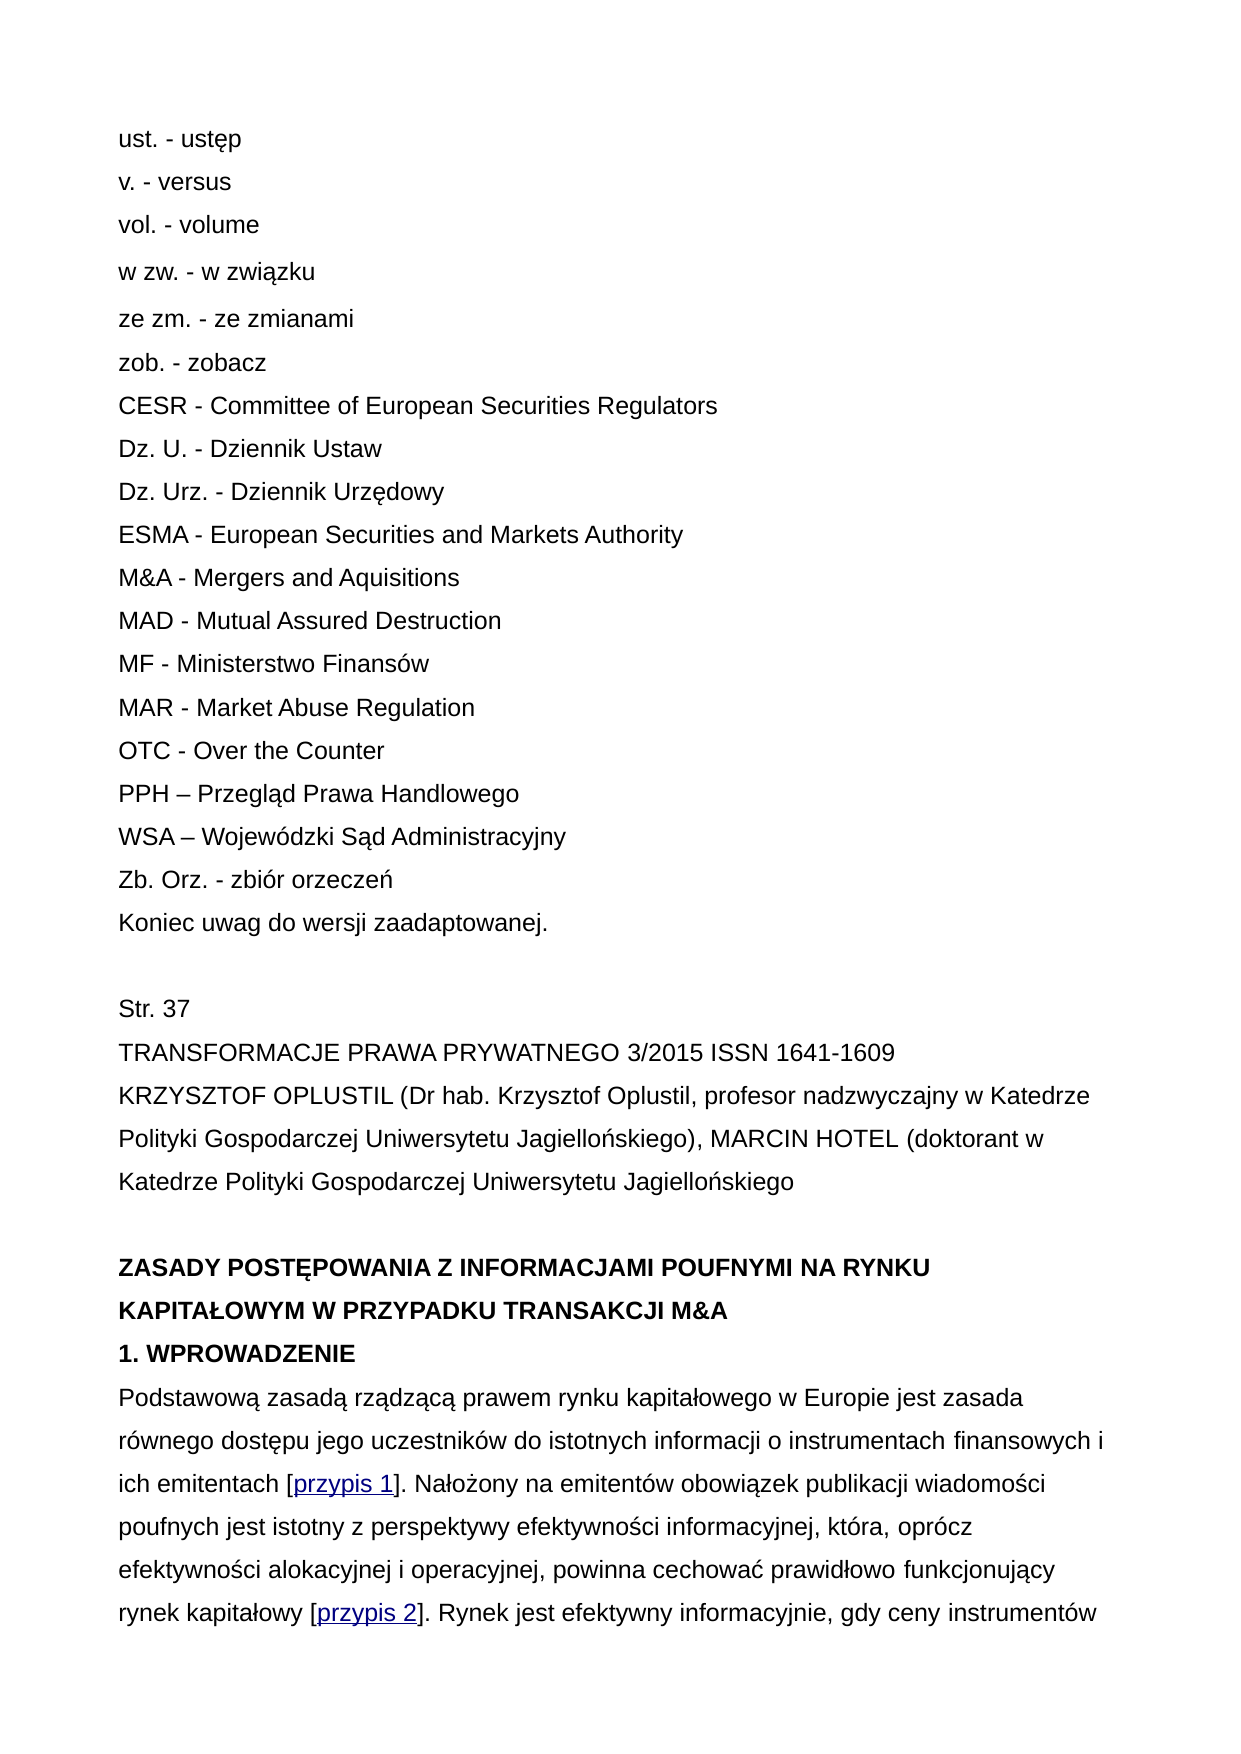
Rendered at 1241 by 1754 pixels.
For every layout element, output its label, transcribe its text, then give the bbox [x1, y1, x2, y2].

text zob. - zobacz [118, 348, 1122, 376]
text MF - Ministerstwo Finansów [118, 649, 1122, 678]
text ust. - ustęp [118, 124, 1122, 153]
text Str. 37 [118, 994, 1122, 1023]
text w zw. - w związku [118, 253, 1122, 287]
text ESMA - European Securities and Markets Authority [118, 520, 1122, 549]
text TRANSFORMACJE PRAWA PRYWATNEGO 3/2015 ISSN 1641-1609 [118, 1038, 1122, 1066]
text Zb. Orz. - zbiór orzeczeń [118, 865, 1122, 894]
text vol. - volume [118, 210, 1122, 239]
text v. - versus [118, 167, 1122, 196]
text CESR - Committee of European Securities Regulators [118, 391, 1122, 419]
text KRZYSZTOF OPLUSTIL (Dr hab. Krzysztof Oplustil, profesor nadzwyczajny w Katedrze Polityki Gospodarczej Uniwersytetu Jagiellońskiego), MARCIN HOTEL (doktorant w Katedrze Polityki Gospodarczej Uniwersytetu Jagiellońskiego [118, 1081, 1122, 1196]
text MAR - Market Abuse Regulation [118, 693, 1122, 721]
text ze zm. - ze zmianami [118, 304, 1122, 333]
text Podstawową zasadą rządzącą prawem rynku kapitałowego w Europie jest zasada równego dostępu jego uczestników do istotnych informacji o instrumentach finansowych i ich emitentach [przypis 1]. Nałożony na emitentów obowiązek publikacji wiadomości poufnych jest istotny z perspektywy efektywności informacyjnej, która, oprócz efektywności alokacyjnej i operacyjnej, powinna cechować prawidłowo funkcjonujący rynek kapitałowy [przypis 2]. Rynek jest efektywny informacyjnie, gdy ceny instrumentów [118, 1383, 1122, 1627]
subtitle ZASADY POSTĘPOWANIA Z INFORMACJAMI POUFNYMI NA RYNKU KAPITAŁOWYM W PRZYPADKU TRANSAKCJI M&A [118, 1253, 1122, 1325]
text Dz. U. - Dziennik Ustaw [118, 434, 1122, 463]
text Dz. Urz. - Dziennik Urzędowy [118, 477, 1122, 506]
text Koniec uwag do wersji zaadaptowanej. [118, 908, 1122, 937]
text M&A - Mergers and Aquisitions [118, 563, 1122, 592]
text OTC - Over the Counter [118, 736, 1122, 764]
text WSA – Wojewódzki Sąd Administracyjny [118, 822, 1122, 851]
subtitle 1. WPROWADZENIE [118, 1339, 1122, 1368]
text PPH – Przegląd Prawa Handlowego [118, 779, 1122, 808]
text MAD - Mutual Assured Destruction [118, 606, 1122, 635]
